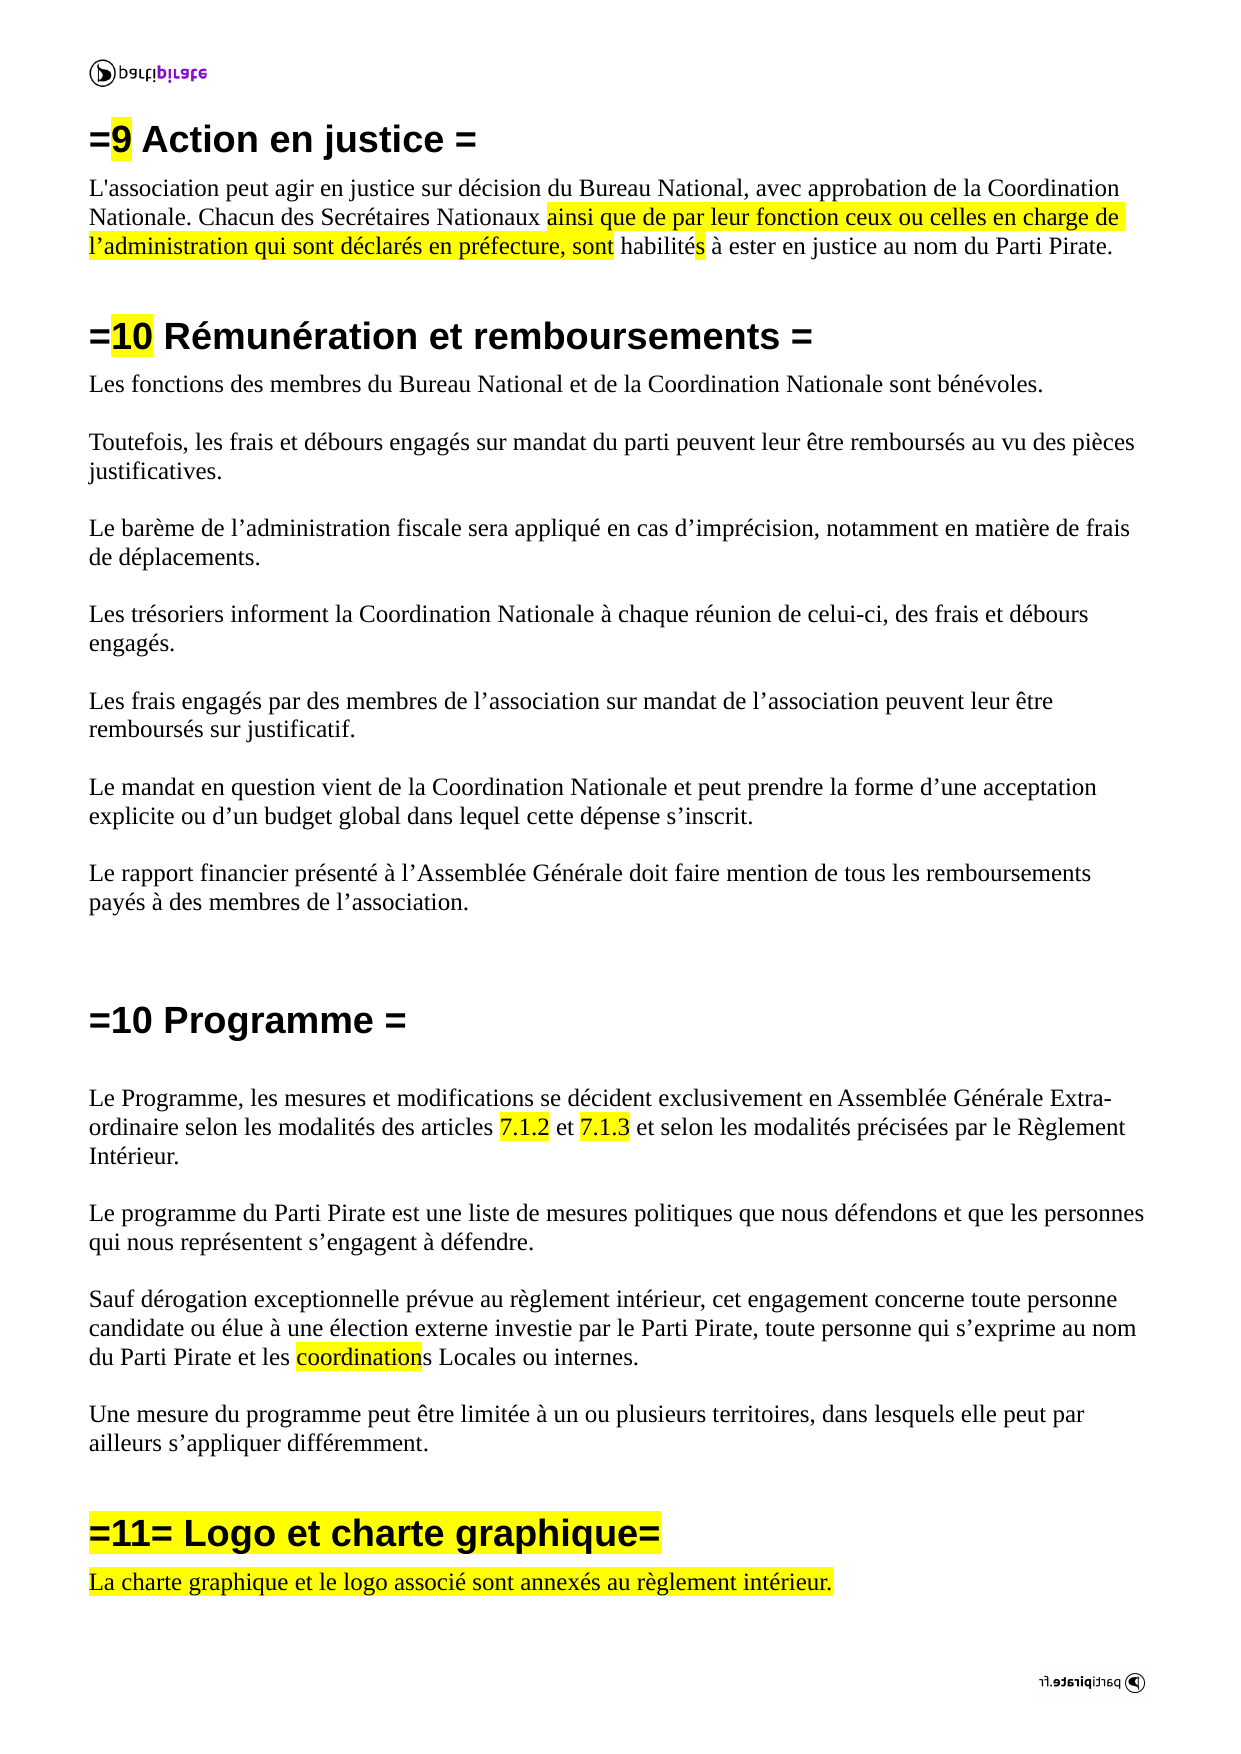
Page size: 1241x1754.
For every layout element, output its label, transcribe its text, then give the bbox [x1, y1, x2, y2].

subtitle =10 Programme = [88, 998, 1152, 1042]
subtitle =9 Action en justice = [88, 117, 1152, 161]
subtitle =10 Rémunération et remboursements = [88, 313, 1152, 357]
text Les trésoriers informent la Coordination Nationale à chaque réunion de celui-ci, des frais et débours engagés. [88, 599, 1152, 657]
picture [1033, 1666, 1152, 1700]
text Sauf dérogation exceptionnelle prévue au règlement intérieur, cet engagement concerne toute personne candidate ou élue à une élection externe investie par le Parti Pirate, toute personne qui s’exprime au nom du Parti Pirate et les coordinations Locales ou internes. [88, 1284, 1152, 1371]
text Les frais engagés par des membres de l’association sur mandat de l’association peuvent leur être remboursés sur justificatif. [88, 686, 1152, 743]
text La charte graphique et le logo associé sont annexés au règlement intérieur. [88, 1567, 1152, 1596]
text Le barème de l’administration fiscale sera appliqué en cas d’imprécision, notamment en matière de frais de déplacements. [88, 513, 1152, 571]
text Toutefois, les frais et débours engagés sur mandat du parti peuvent leur être remboursés au vu des pièces justificatives. [88, 427, 1152, 484]
picture [88, 59, 207, 88]
text Le Programme, les mesures et modifications se décident exclusivement en Assemblée Générale Extra-ordinaire selon les modalités des articles 7.1.2 et 7.1.3 et selon les modalités précisées par le Règlement Intérieur. [88, 1083, 1152, 1169]
text Le mandat en question vient de la Coordination Nationale et peut prendre la forme d’une acceptation explicite ou d’un budget global dans lequel cette dépense s’inscrit. [88, 772, 1152, 829]
text L'association peut agir en justice sur décision du Bureau National, avec approbation de la Coordination Nationale. Chacun des Secrétaires Nationaux ainsi que de par leur fonction ceux ou celles en charge de l’administration qui sont déclarés en préfecture, sont habilités à ester en justice au nom du Parti Pirate. [88, 173, 1152, 260]
subtitle =11= Logo et charte graphique= [88, 1511, 1152, 1554]
text Le programme du Parti Pirate est une liste de mesures politiques que nous défendons et que les personnes qui nous représentent s’engagent à défendre. [88, 1198, 1152, 1256]
text Une mesure du programme peut être limitée à un ou plusieurs territoires, dans lesquels elle peut par ailleurs s’appliquer différemment. [88, 1399, 1152, 1457]
text Le rapport financier présenté à l’Assemblée Générale doit faire mention de tous les remboursements payés à des membres de l’association. [88, 858, 1152, 916]
text Les fonctions des membres du Bureau National et de la Coordination Nationale sont bénévoles. [88, 369, 1152, 398]
